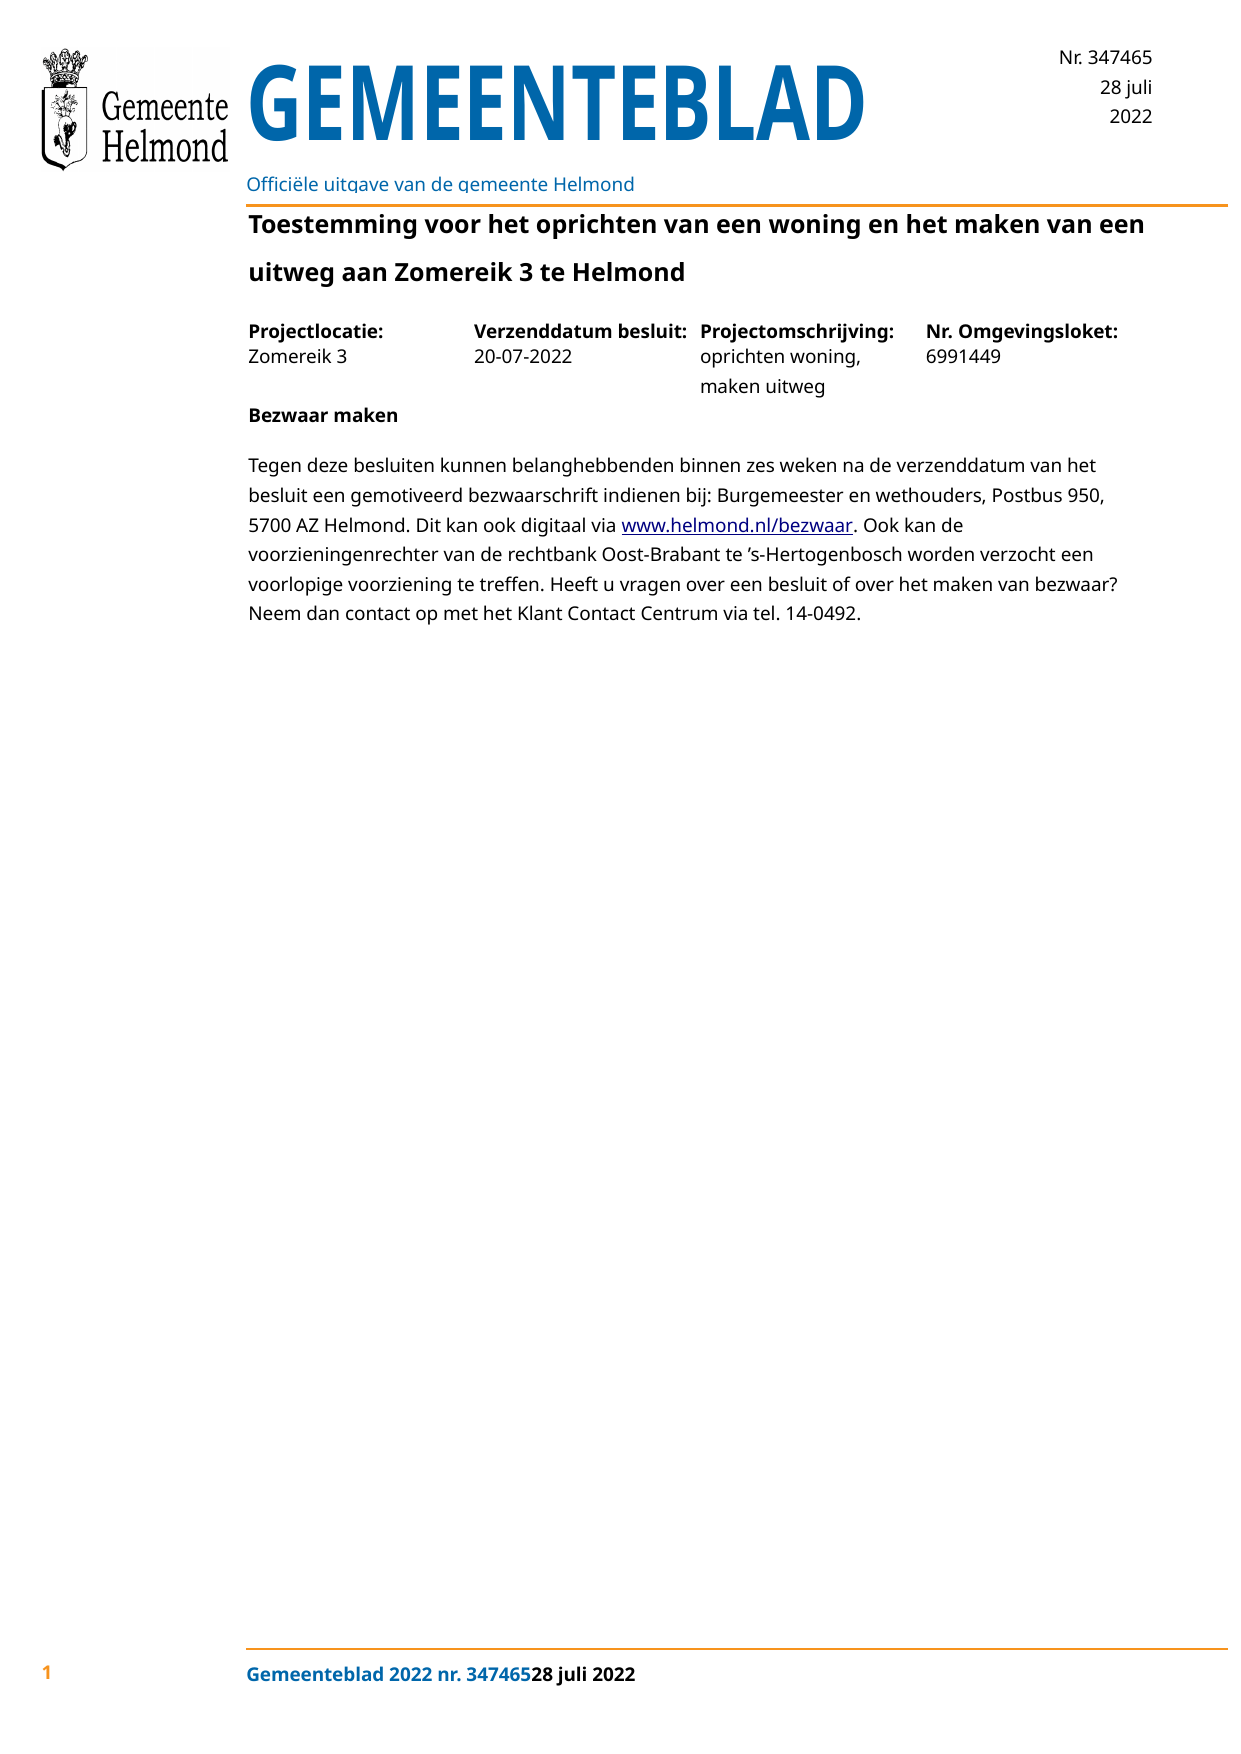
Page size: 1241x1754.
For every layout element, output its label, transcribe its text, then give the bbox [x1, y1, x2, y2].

table_header Projectlocatie: [248, 318, 474, 344]
text Bezwaar maken [248, 402, 1152, 428]
table_cell oprichten woning, maken uitweg [700, 344, 926, 399]
table_header Projectomschrijving: [700, 318, 926, 344]
table_cell 20-07-2022 [474, 344, 700, 399]
table_header Verzenddatum besluit: [474, 318, 700, 344]
text Tegen deze besluiten kunnen belanghebbenden binnen zes weken na de verzenddatum van het besluit een gemotiveerd bezwaarschrift indienen bij: Burgemeester en wethouders, Postbus 950, 5700 AZ Helmond. Dit kan ook digitaal via www.helmond.nl/bezwaar. Ook kan de voorzieningenrechter van de rechtbank Oost-Brabant te ’s-Hertogenbosch worden verzocht een voorlopige voorziening te treffen. Heeft u vragen over een besluit of over het maken van bezwaar? Neem dan contact op met het Klant Contact Centrum via tel. 14-0492. [248, 453, 1152, 626]
table_cell Zomereik 3 [248, 344, 474, 399]
table_header Nr. Omgevingsloket: [926, 318, 1152, 344]
table_cell 6991449 [926, 344, 1152, 399]
picture [41, 47, 231, 172]
text Toestemming voor het oprichten van een woning en het maken van een uitweg aan Zomereik 3 te Helmond [248, 207, 1152, 288]
